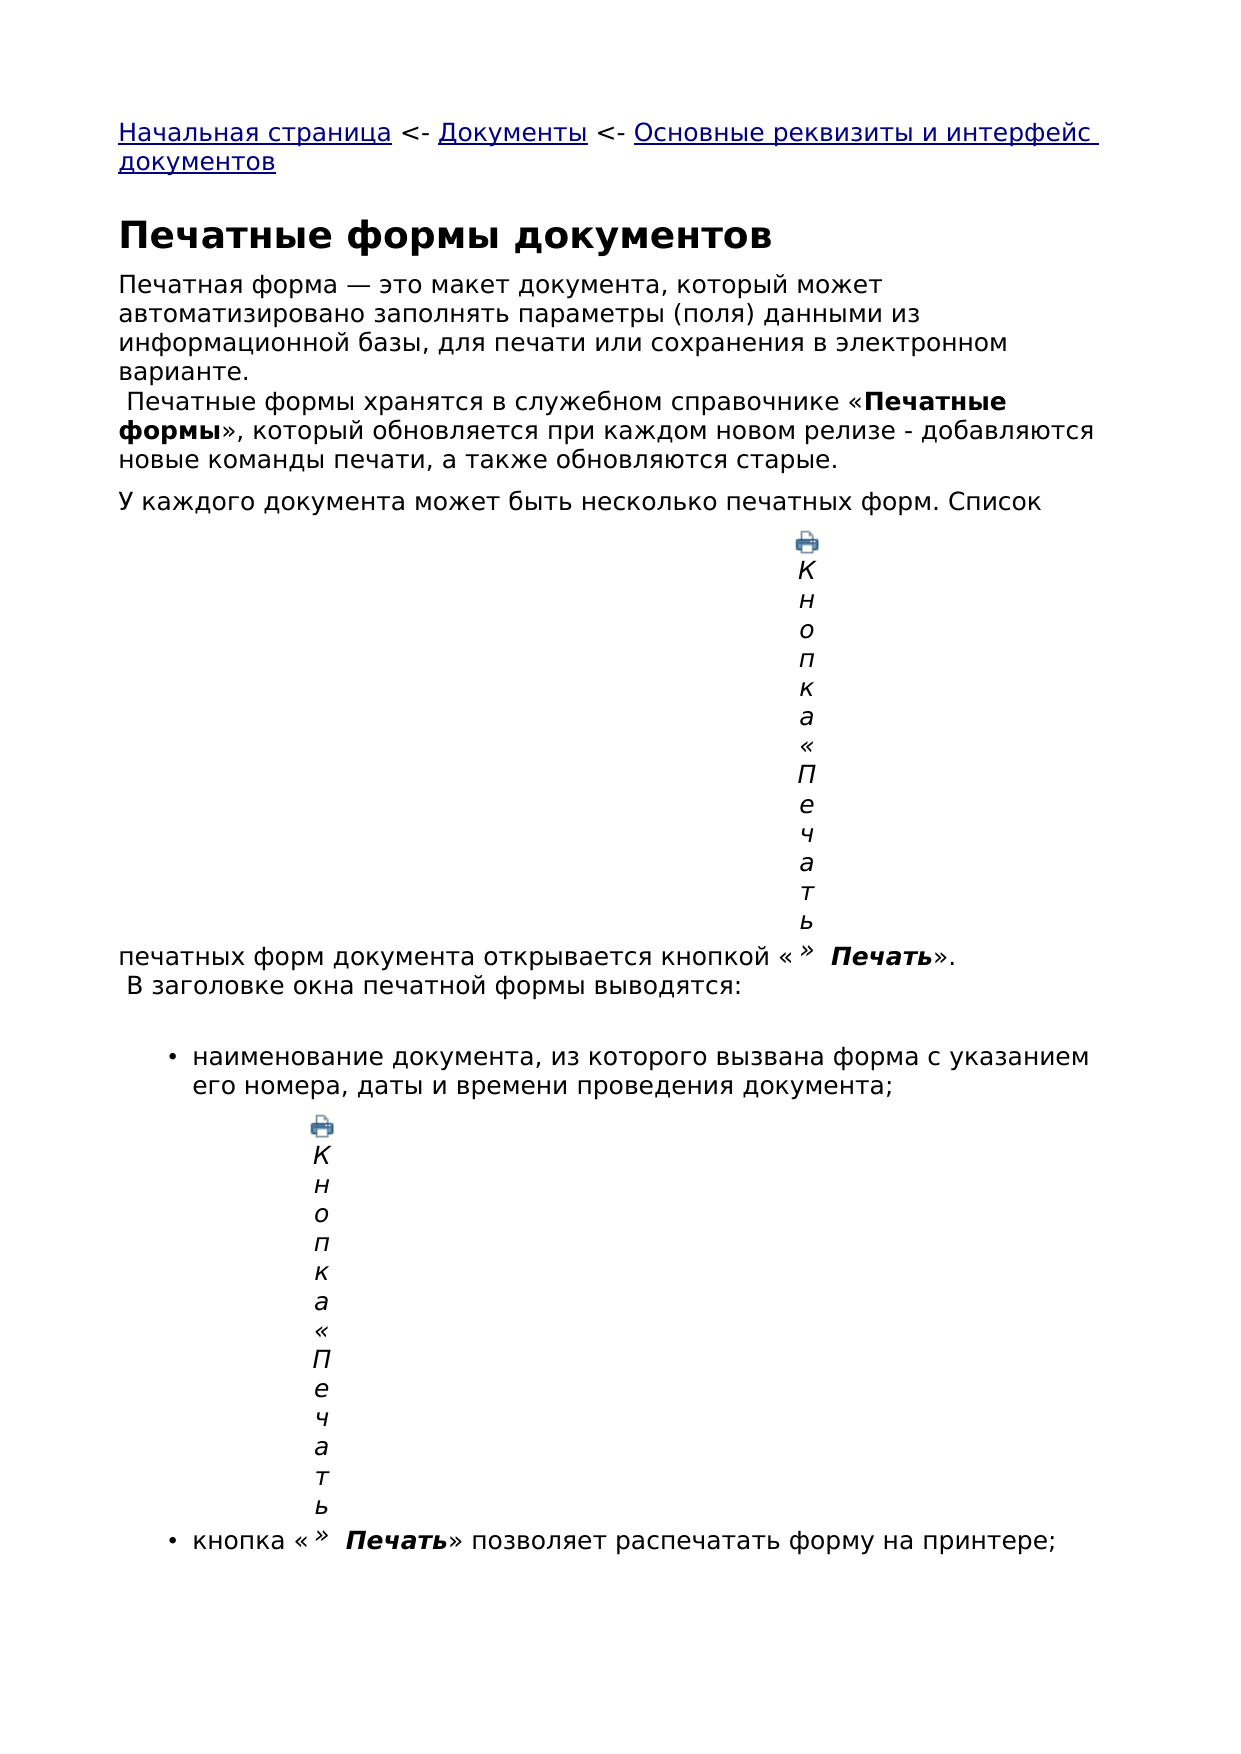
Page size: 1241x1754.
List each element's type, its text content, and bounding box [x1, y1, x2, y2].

subtitle Печатные формы документов [118, 214, 1122, 258]
list кнопка « Печать» позволяет распечатать форму на принтере; [177, 1100, 1122, 1555]
text Кнопка «Печать» [794, 557, 822, 965]
text У каждого документа может быть несколько печатных форм. Список печатных форм документа открывается кнопкой « Печать». В заголовке окна печатной формы выводятся: [118, 487, 1122, 1000]
list наименование документа, из которого вызвана форма с указанием его номера, даты и времени проведения документа; [177, 1042, 1122, 1100]
picture [793, 528, 822, 557]
text Печатная форма — это макет документа, который может автоматизировано заполнять параметры (поля) данными из информационной базы, для печати или сохранения в электронном варианте. Печатные формы хранятся в служебном справочнике «Печатные формы», который обновляется при каждом новом релизе - добавляются новые команды печати, а также обновляются старые. [118, 270, 1122, 474]
list Кнопка «Печать» [309, 1141, 337, 1549]
picture [308, 1112, 337, 1141]
text Начальная страница <- Документы <- Основные реквизиты и интерфейс документов [118, 118, 1122, 176]
